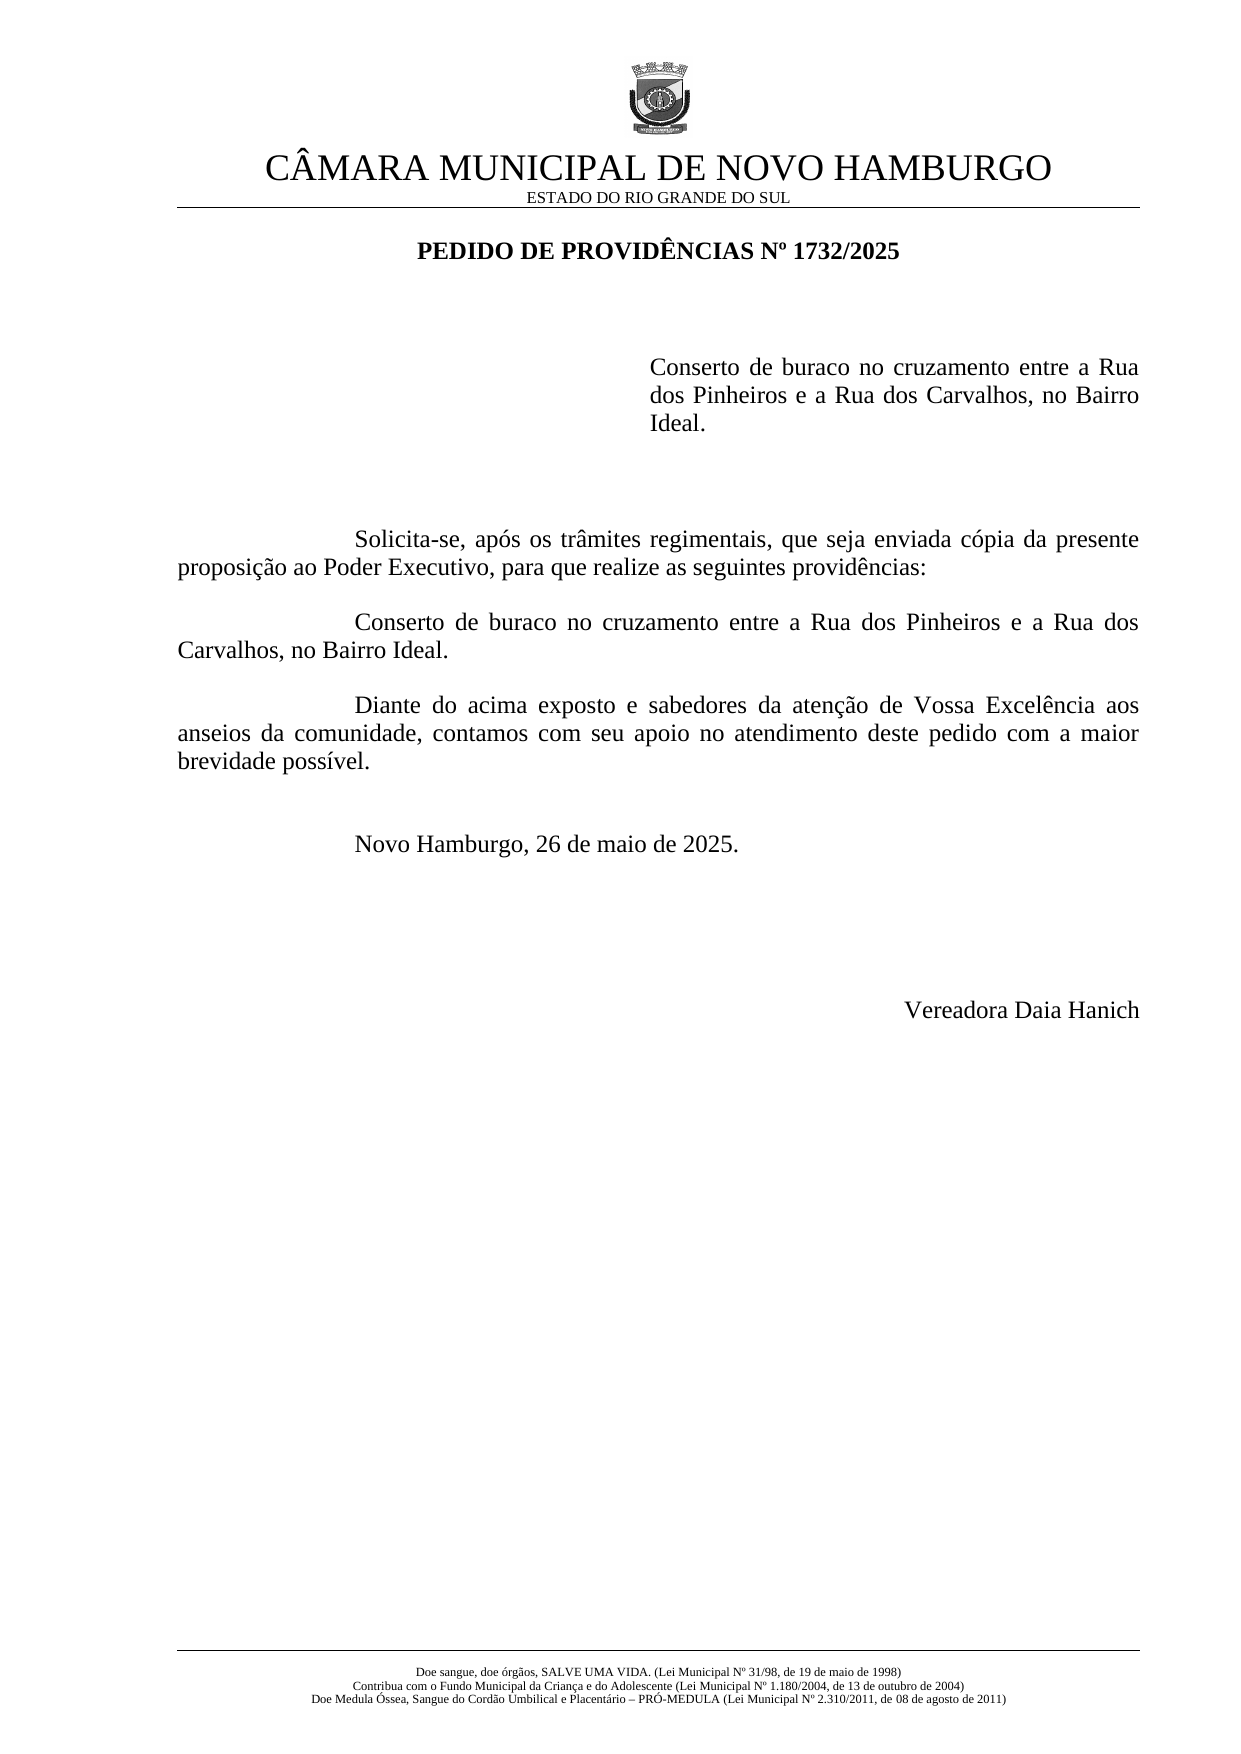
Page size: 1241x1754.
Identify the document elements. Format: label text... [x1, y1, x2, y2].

text Conserto de buraco no cruzamento entre a Rua dos Pinheiros e a Rua dos Carvalhos, no Bairro Ideal. [177, 608, 1140, 664]
text Diante do acima exposto e sabedores da atenção de Vossa Excelência aos anseios da comunidade, contamos com seu apoio no atendimento deste pedido com a maior brevidade possível. [177, 691, 1140, 774]
text Novo Hamburgo, 26 de maio de 2025. [177, 830, 1140, 858]
text Conserto de buraco no cruzamento entre a Rua dos Pinheiros e a Rua dos Carvalhos, no Bairro Ideal. [649, 353, 1140, 437]
text Solicita-se, após os trâmites regimentais, que seja enviada cópia da presente proposição ao Poder Executivo, para que realize as seguintes providências: [177, 525, 1140, 581]
text PEDIDO DE PROVIDÊNCIAS Nº 1732/2025 [177, 237, 1140, 265]
text Vereadora Daia Hanich [177, 996, 1140, 1024]
